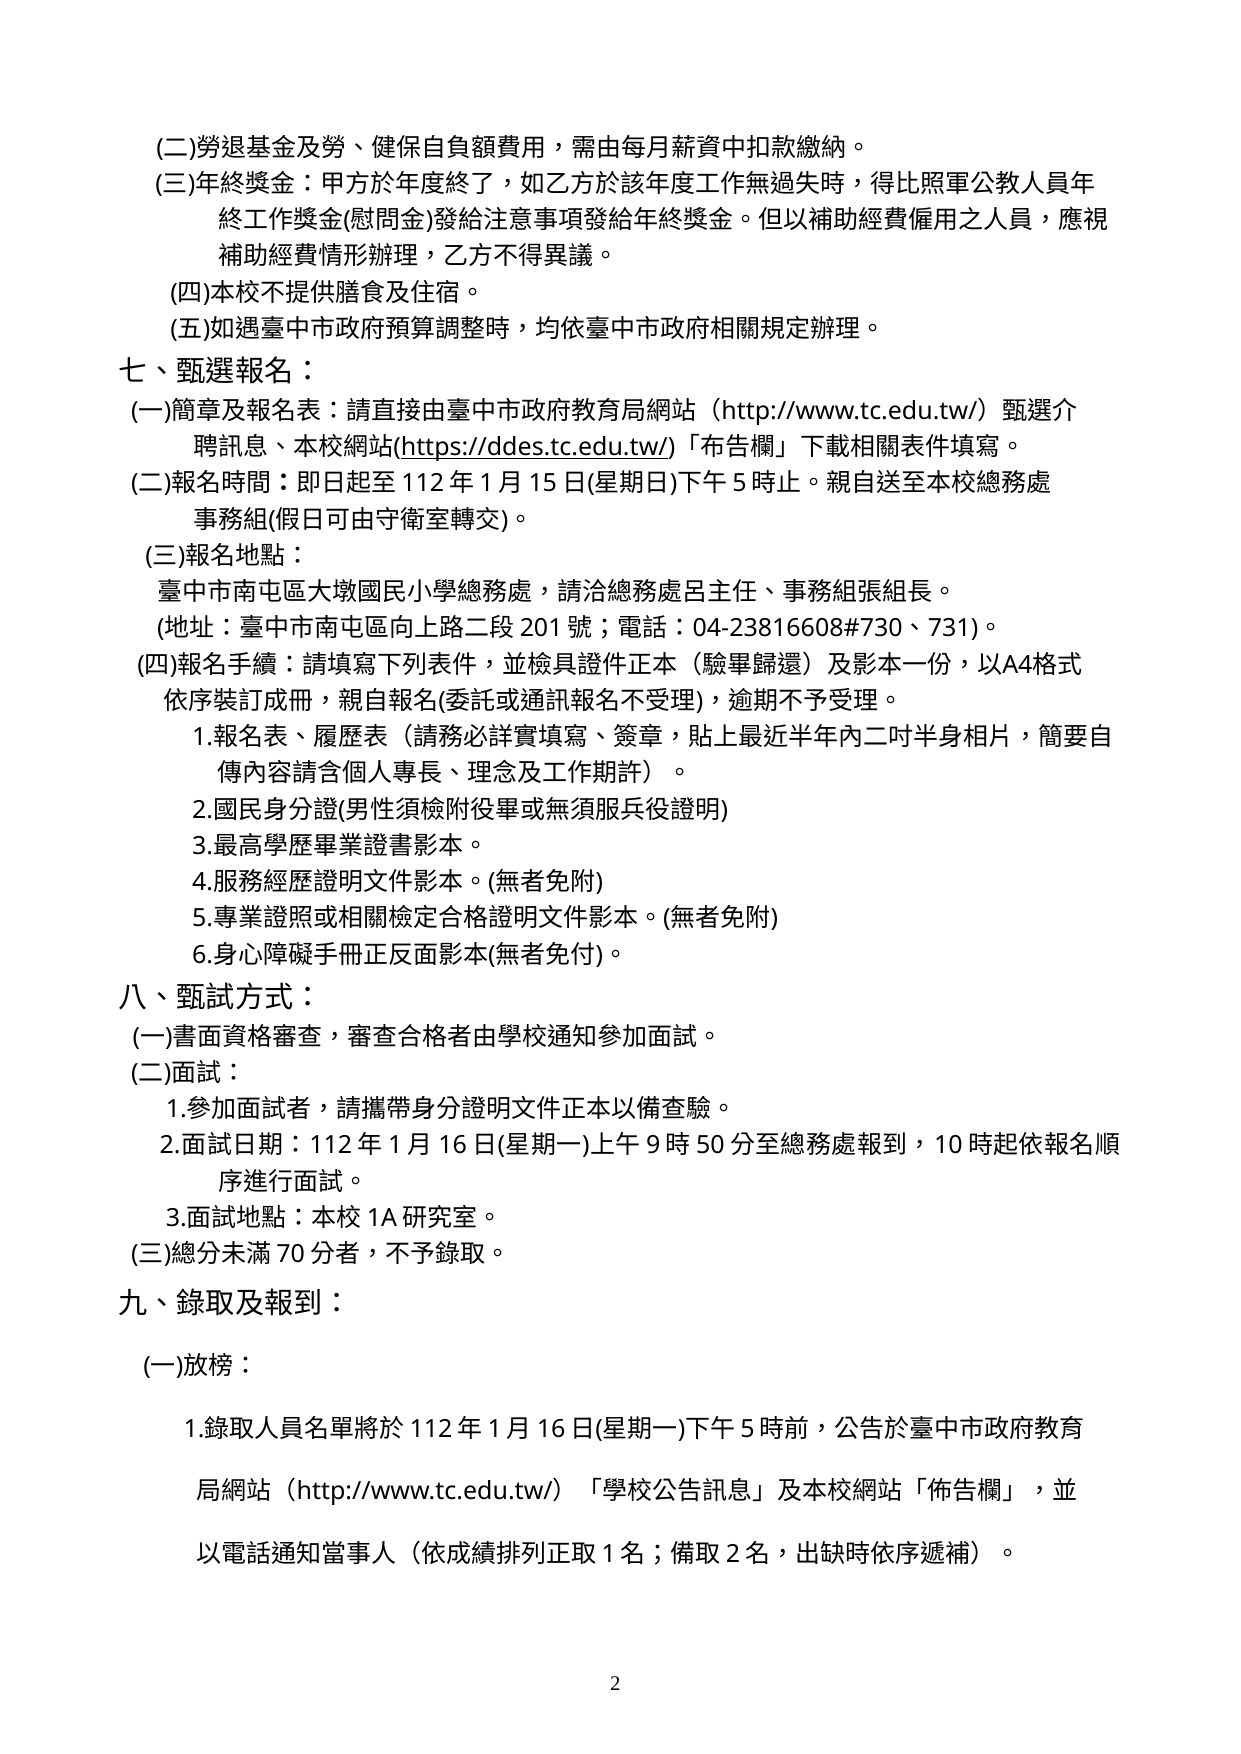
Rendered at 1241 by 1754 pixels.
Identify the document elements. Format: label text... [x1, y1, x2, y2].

text 依序裝訂成冊，親自報名(委託或通訊報名不受理)，逾期不予受理。 [131, 680, 1122, 717]
text 聘訊息、本校網站(https://ddes.tc.edu.tw/)「布告欄」下載相關表件填寫。 [118, 427, 1122, 463]
text 6.身心障礙手冊正反面影本(無者免付)。 [192, 934, 1122, 970]
text 八、甄試方式： [118, 970, 1122, 1016]
text (地址：臺中市南屯區向上路二段201號；電話：04-23816608#730、731)。 [118, 608, 1122, 644]
text 3.最高學歷畢業證書影本。 [192, 825, 1122, 862]
text 5.專業證照或相關檢定合格證明文件影本。(無者免附) [192, 898, 1122, 934]
text (三)報名地點： [118, 535, 1122, 572]
text (二)報名時間：即日起至112年1月15日(星期日)下午5時止。親自送至本校總務處 [118, 463, 1122, 499]
text 傳內容請含個人專長、理念及工作期許）。 [192, 753, 1122, 789]
text (四)本校不提供膳食及住宿。 [118, 272, 1122, 308]
text 臺中市南屯區大墩國民小學總務處，請洽總務處呂主任、事務組張組長。 [118, 572, 1122, 608]
text 終工作獎金(慰問金)發給注意事項發給年終獎金。但以補助經費僱用之人員，應視 [118, 199, 1122, 236]
text (二)面試： [118, 1052, 1122, 1089]
text 4.服務經歷證明文件影本。(無者免附) [192, 862, 1122, 898]
text (二)勞退基金及勞、健保自負額費用，需由每月薪資中扣款繳納。 [118, 127, 1122, 163]
text 九、錄取及報到： [118, 1270, 1122, 1332]
text (五)如遇臺中市政府預算調整時，均依臺中市政府相關規定辦理。 [118, 308, 1122, 344]
text 3.面試地點：本校1A研究室。 [118, 1197, 1122, 1234]
text 局網站（http://www.tc.edu.tw/）「學校公告訊息」及本校網站「佈告欄」，並 [177, 1457, 1122, 1520]
text 補助經費情形辦理，乙方不得異議。 [118, 236, 1122, 272]
text 七、甄選報名： [118, 344, 1122, 390]
text 1.參加面試者，請攜帶身分證明文件正本以備查驗。 [118, 1089, 1122, 1125]
text (一)放榜： [118, 1332, 1122, 1395]
text 以電話通知當事人（依成績排列正取1名；備取2名，出缺時依序遞補）。 [177, 1520, 1122, 1582]
text 1.報名表、履歷表（請務必詳實填寫、簽章，貼上最近半年內二吋半身相片，簡要自 [192, 717, 1122, 753]
text (一)書面資格審查，審查合格者由學校通知參加面試。 [118, 1016, 1122, 1052]
text 2.國民身分證(男性須檢附役畢或無須服兵役證明) [192, 789, 1122, 825]
text (四)報名手續：請填寫下列表件，並檢具證件正本（驗畢歸還）及影本一份，以A4格式 [131, 644, 1122, 680]
text 事務組(假日可由守衛室轉交)。 [118, 499, 1122, 535]
text (一)簡章及報名表：請直接由臺中市政府教育局網站（http://www.tc.edu.tw/）甄選介 [118, 390, 1122, 427]
text (三)年終獎金：甲方於年度終了，如乙方於該年度工作無過失時，得比照軍公教人員年 [118, 163, 1122, 199]
text 1.錄取人員名單將於112年1月16日(星期一)下午5時前，公告於臺中市政府教育 [177, 1395, 1122, 1457]
text (三)總分未滿70分者，不予錄取。 [118, 1234, 1122, 1270]
text 2.面試日期：112年1月16日(星期一)上午9時50分至總務處報到，10時起依報名順序進行面試。 [118, 1125, 1122, 1197]
